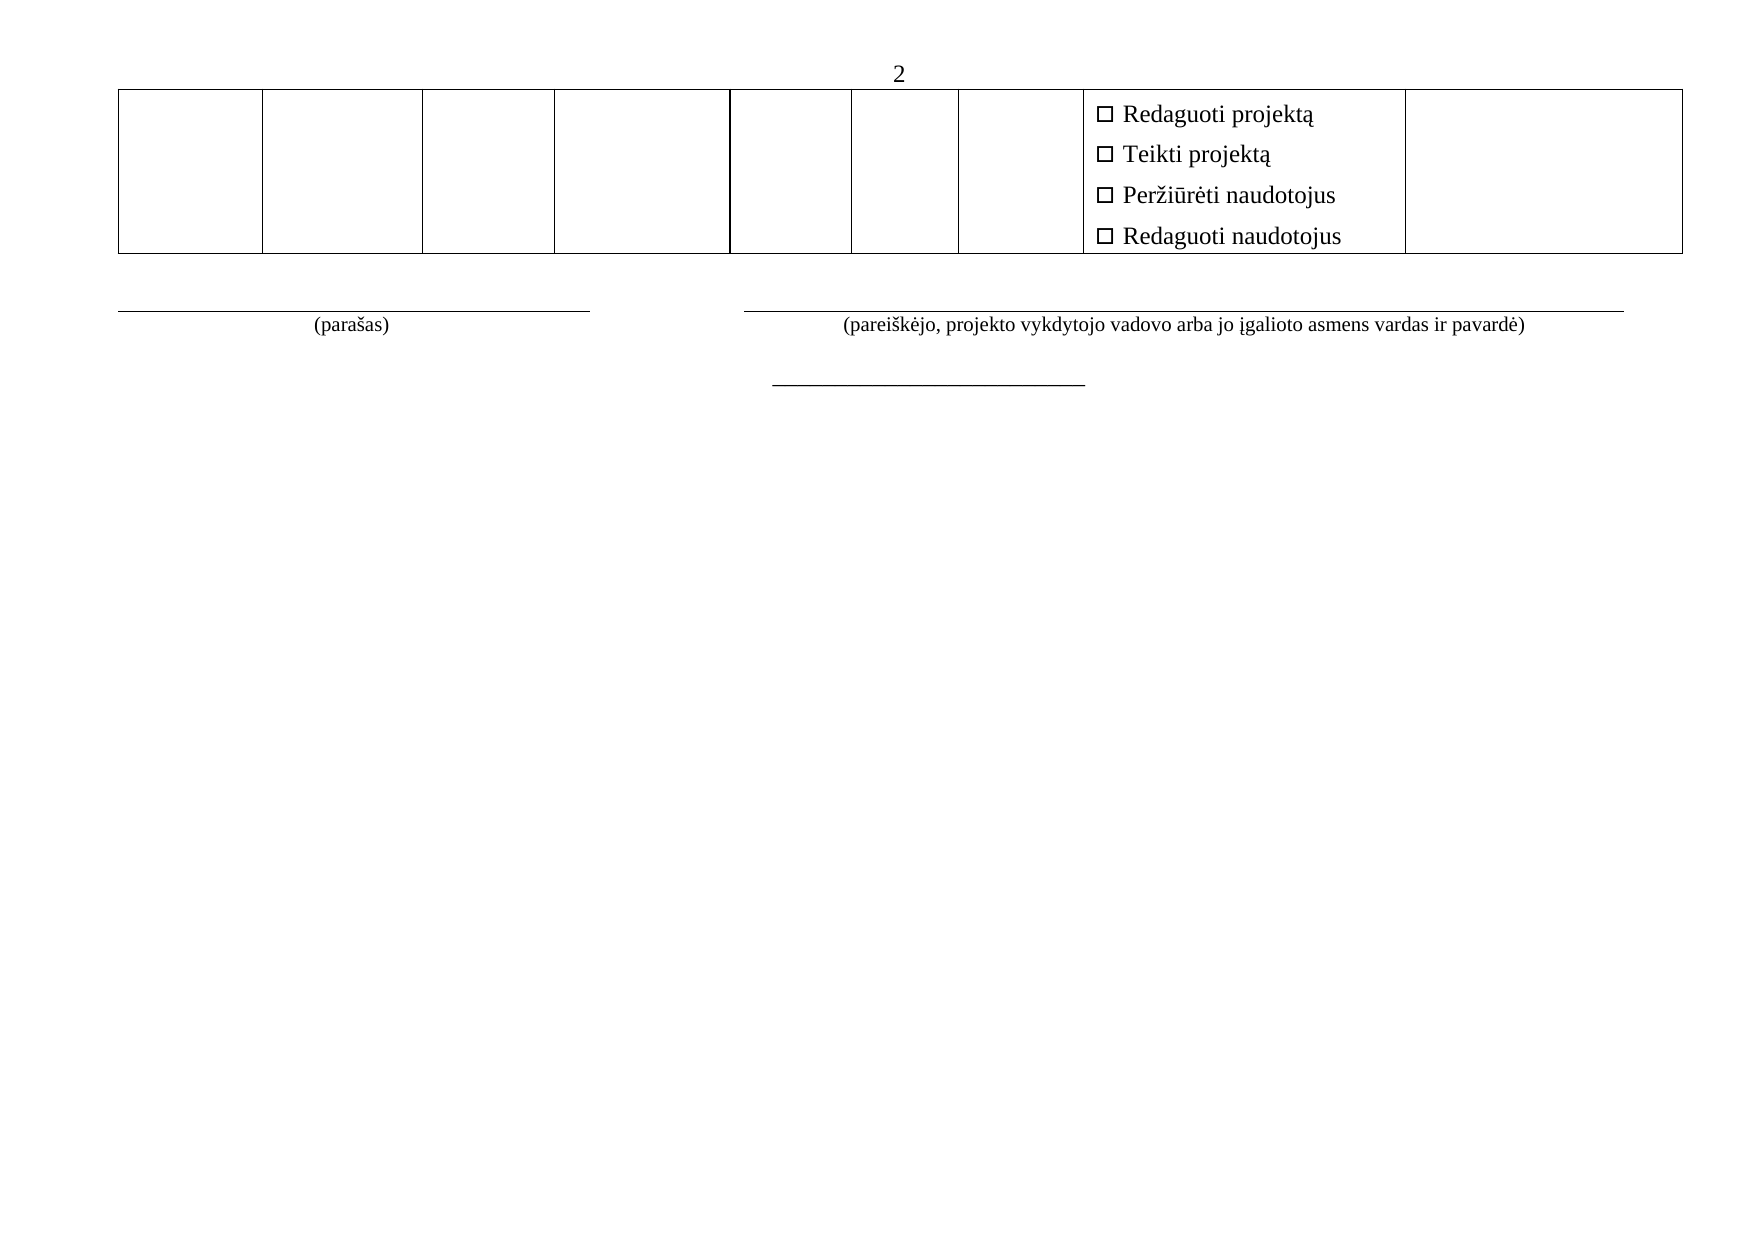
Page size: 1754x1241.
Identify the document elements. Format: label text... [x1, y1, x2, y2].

table_cell □ Redaguoti projektą □ Teikti projektą □ Peržiūrėti naudotojus □ Redaguoti naudotojus [1084, 90, 1405, 252]
text _________________________ [118, 360, 1680, 389]
table_cell [263, 90, 422, 252]
table_cell [959, 90, 1083, 252]
table_cell [731, 90, 851, 252]
table_cell [852, 90, 958, 252]
table_header [590, 282, 744, 311]
table_cell (parašas) [118, 312, 590, 360]
table_cell [423, 90, 554, 252]
table_cell [555, 90, 729, 252]
table_header [118, 282, 590, 311]
table_cell (pareiškėjo, projekto vykdytojo vadovo arba jo įgalioto asmens vardas ir pavardė) [744, 312, 1624, 360]
table_cell [119, 90, 262, 252]
table_cell [590, 311, 744, 360]
table_header [744, 282, 1624, 311]
table_cell [1406, 90, 1682, 252]
